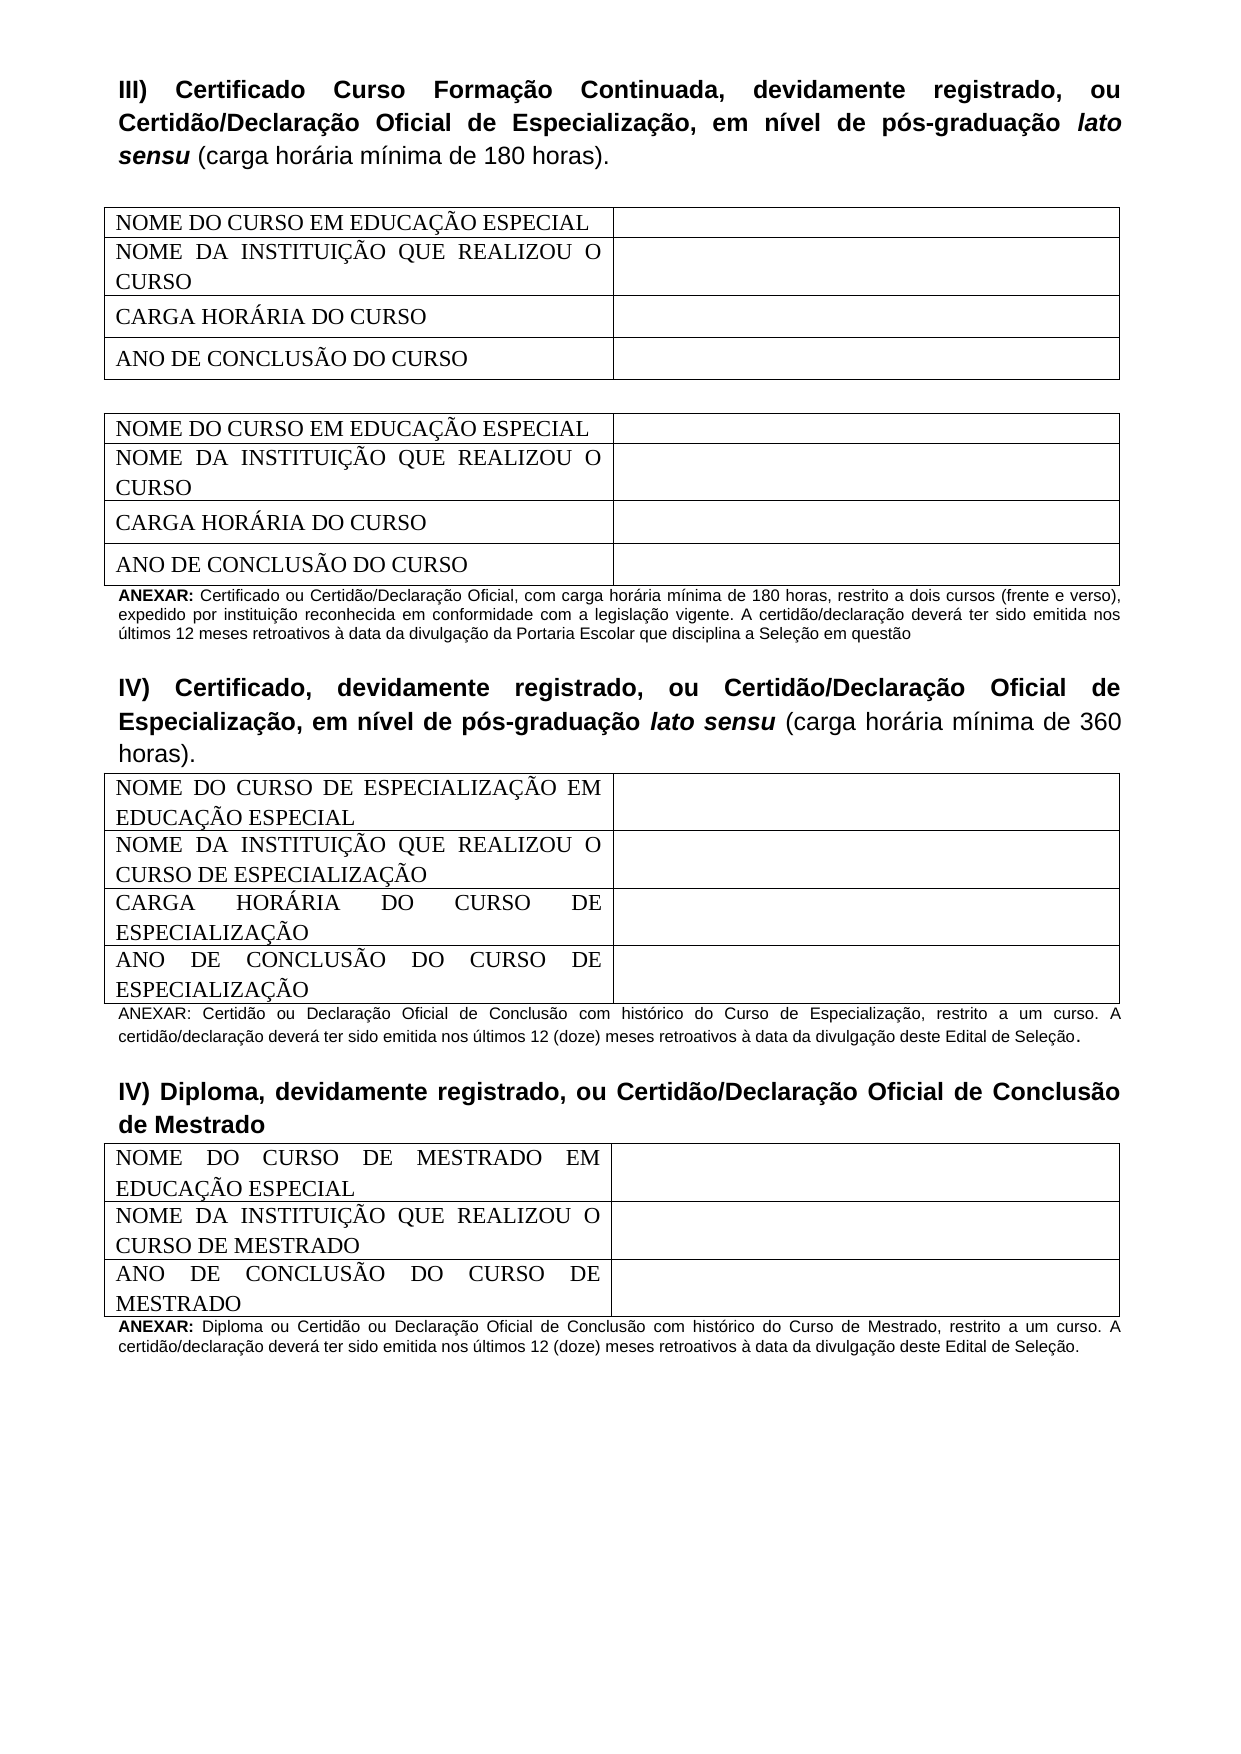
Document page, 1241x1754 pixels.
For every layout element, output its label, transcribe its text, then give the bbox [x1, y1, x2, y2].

table_header NOME DO CURSO EM EDUCAÇÃO ESPECIAL [105, 414, 613, 443]
table_cell ANO DE CONCLUSÃO DO CURSO DE ESPECIALIZAÇÃO [105, 946, 613, 1003]
table_cell CARGA HORÁRIA DO CURSO [105, 501, 613, 542]
table_cell [614, 544, 1119, 585]
table_cell [614, 946, 1119, 1003]
table_cell NOME DA INSTITUIÇÃO QUE REALIZOU O CURSO DE MESTRADO [105, 1202, 611, 1258]
table_cell CARGA HORÁRIA DO CURSO [105, 296, 613, 337]
text ANEXAR: Certidão ou Declaração Oficial de Conclusão com histórico do Curso de Especialização, restrito a um curso. A certidão/declaração deverá ter sido emitida nos últimos 12 (doze) meses retroativos à data da divulgação deste Edital de Seleção. [118, 1004, 1122, 1047]
table_header [612, 1144, 1119, 1201]
table_cell [614, 338, 1119, 379]
text IV) Certificado, devidamente registrado, ou Certidão/Declaração Oficial de Especialização, em nível de pós-graduação lato sensu (carga horária mínima de 360 horas). [118, 673, 1122, 768]
table_header [614, 774, 1119, 830]
table_cell CARGA HORÁRIA DO CURSO DE ESPECIALIZAÇÃO [105, 889, 613, 945]
table_cell [614, 238, 1119, 294]
table_cell NOME DA INSTITUIÇÃO QUE REALIZOU O CURSO [105, 238, 613, 294]
table_cell [614, 501, 1119, 542]
table_header NOME DO CURSO DE ESPECIALIZAÇÃO EM EDUCAÇÃO ESPECIAL [105, 774, 613, 830]
table_header NOME DO CURSO DE MESTRADO EM EDUCAÇÃO ESPECIAL [105, 1144, 611, 1201]
table_cell [614, 296, 1119, 337]
table_cell [614, 831, 1119, 888]
table_cell [612, 1260, 1119, 1316]
text ANEXAR: Certificado ou Certidão/Declaração Oficial, com carga horária mínima de 180 horas, restrito a dois cursos (frente e verso), expedido por instituição reconhecida em conformidade com a legislação vigente. A certidão/declaração deverá ter sido emitida nos últimos 12 meses retroativos à data da divulgação da Portaria Escolar que disciplina a Seleção em questão [118, 586, 1122, 643]
table_cell ANO DE CONCLUSÃO DO CURSO [105, 544, 613, 585]
table_cell [614, 889, 1119, 945]
table_cell [614, 444, 1119, 500]
table_cell [612, 1202, 1119, 1258]
table_cell NOME DA INSTITUIÇÃO QUE REALIZOU O CURSO DE ESPECIALIZAÇÃO [105, 831, 613, 888]
table_header [614, 208, 1119, 237]
table_cell ANO DE CONCLUSÃO DO CURSO DE MESTRADO [105, 1260, 611, 1316]
table_header NOME DO CURSO EM EDUCAÇÃO ESPECIAL [105, 208, 613, 237]
text ANEXAR: Diploma ou Certidão ou Declaração Oficial de Conclusão com histórico do Curso de Mestrado, restrito a um curso. A certidão/declaração deverá ter sido emitida nos últimos 12 (doze) meses retroativos à data da divulgação deste Edital de Seleção. [118, 1317, 1122, 1356]
table_cell NOME DA INSTITUIÇÃO QUE REALIZOU O CURSO [105, 444, 613, 500]
table_cell ANO DE CONCLUSÃO DO CURSO [105, 338, 613, 379]
text III) Certificado Curso Formação Continuada, devidamente registrado, ou Certidão/Declaração Oficial de Especialização, em nível de pós-graduação lato sensu (carga horária mínima de 180 horas). [118, 75, 1122, 170]
table_header [614, 414, 1119, 443]
text IV) Diploma, devidamente registrado, ou Certidão/Declaração Oficial de Conclusão de Mestrado [118, 1077, 1122, 1139]
